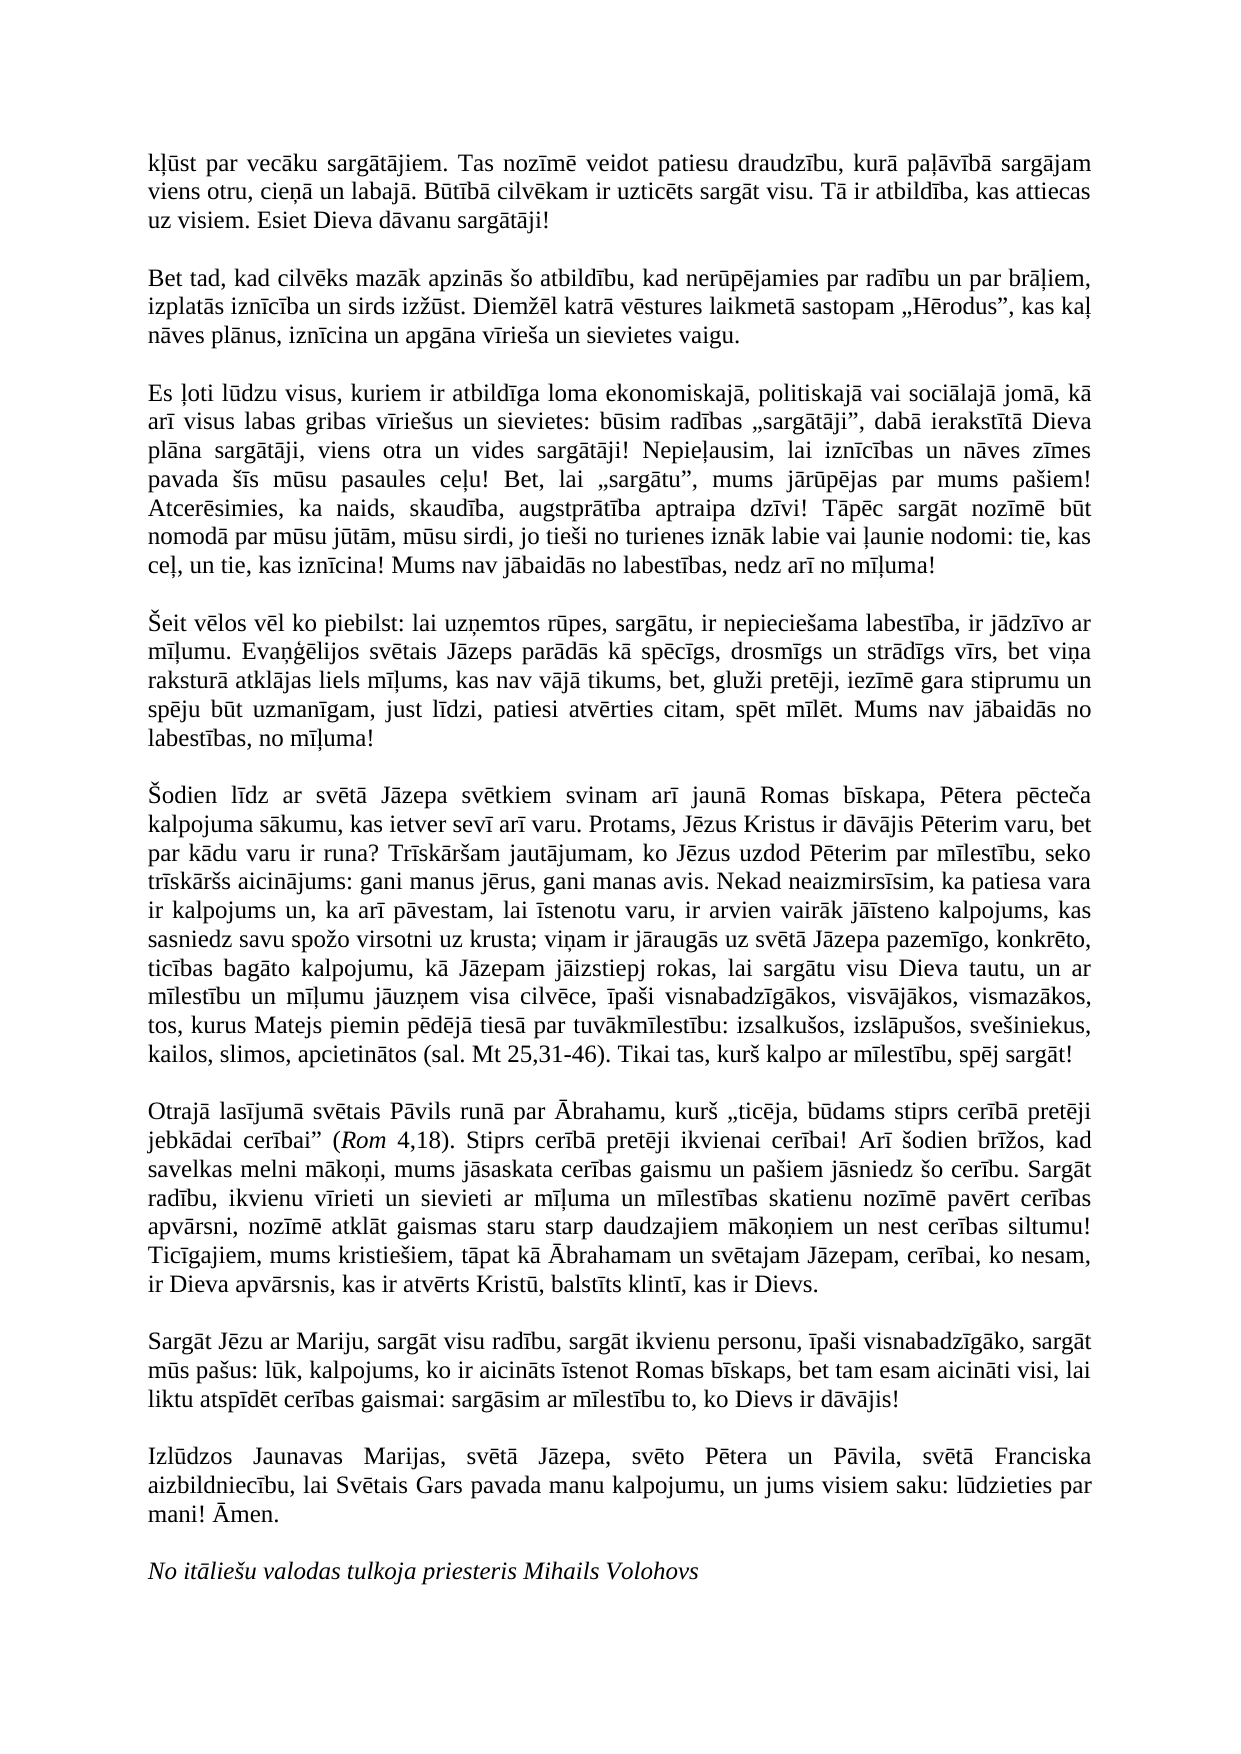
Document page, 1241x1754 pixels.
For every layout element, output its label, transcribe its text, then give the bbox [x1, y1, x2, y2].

text Sargāt Jēzu ar Mariju, sargāt visu radību, sargāt ikvienu personu, īpaši visnabadzīgāko, sargāt mūs pašus: lūk, kalpojums, ko ir aicināts īstenot Romas bīskaps, bet tam esam aicināti visi, lai liktu atspīdēt cerības gaismai: sargāsim ar mīlestību to, ko Dievs ir dāvājis! [148, 1326, 1093, 1413]
text Šodien līdz ar svētā Jāzepa svētkiem svinam arī jaunā Romas bīskapa, Pētera pēcteča kalpojuma sākumu, kas ietver sevī arī varu. Protams, Jēzus Kristus ir dāvājis Pēterim varu, bet par kādu varu ir runa? Trīskāršam jautājumam, ko Jēzus uzdod Pēterim par mīlestību, seko trīskāršs aicinājums: gani manus jērus, gani manas avis. Nekad neaizmirsīsim, ka patiesa vara ir kalpojums un, ka arī pāvestam, lai īstenotu varu, ir arvien vairāk jāīsteno kalpojums, kas sasniedz savu spožo virsotni uz krusta; viņam ir jāraugās uz svētā Jāzepa pazemīgo, konkrēto, ticības bagāto kalpojumu, kā Jāzepam jāizstiepj rokas, lai sargātu visu Dieva tautu, un ar mīlestību un mīļumu jāuzņem visa cilvēce, īpaši visnabadzīgākos, visvājākos, vismazākos, tos, kurus Matejs piemin pēdējā tiesā par tuvākmīlestību: izsalkušos, izslāpušos, svešiniekus, kailos, slimos, apcietinātos (sal. Mt 25,31-46). Tikai tas, kurš kalpo ar mīlestību, spēj sargāt! [148, 780, 1093, 1068]
text Es ļoti lūdzu visus, kuriem ir atbildīga loma ekonomiskajā, politiskajā vai sociālajā jomā, kā arī visus labas gribas vīriešus un sievietes: būsim radības „sargātāji”, dabā ierakstītā Dieva plāna sargātāji, viens otra un vides sargātāji! Nepieļausim, lai iznīcības un nāves zīmes pavada šīs mūsu pasaules ceļu! Bet, lai „sargātu”, mums jārūpējas par mums pašiem! Atcerēsimies, ka naids, skaudība, augstprātība aptraipa dzīvi! Tāpēc sargāt nozīmē būt nomodā par mūsu jūtām, mūsu sirdi, jo tieši no turienes iznāk labie vai ļaunie nodomi: tie, kas ceļ, un tie, kas iznīcina! Mums nav jābaidās no labestības, nedz arī no mīļuma! [148, 378, 1093, 579]
text Šeit vēlos vēl ko piebilst: lai uzņemtos rūpes, sargātu, ir nepieciešama labestība, ir jādzīvo ar mīļumu. Evaņģēlijos svētais Jāzeps parādās kā spēcīgs, drosmīgs un strādīgs vīrs, bet viņa raksturā atklājas liels mīļums, kas nav vājā tikums, bet, gluži pretēji, iezīmē gara stiprumu un spēju būt uzmanīgam, just līdzi, patiesi atvērties citam, spēt mīlēt. Mums nav jābaidās no labestības, no mīļuma! [148, 608, 1093, 751]
text No itāliešu valodas tulkoja priesteris Mihails Volohovs [148, 1556, 1093, 1585]
text Bet tad, kad cilvēks mazāk apzinās šo atbildību, kad nerūpējamies par radību un par brāļiem, izplatās iznīcība un sirds izžūst. Diemžēl katrā vēstures laikmetā sastopam „Hērodus”, kas kaļ nāves plānus, iznīcina un apgāna vīrieša un sievietes vaigu. [148, 263, 1093, 349]
text kļūst par vecāku sargātājiem. Tas nozīmē veidot patiesu draudzību, kurā paļāvībā sargājam viens otru, cieņā un labajā. Būtībā cilvēkam ir uzticēts sargāt visu. Tā ir atbildība, kas attiecas uz visiem. Esiet Dieva dāvanu sargātāji! [148, 148, 1093, 234]
text Otrajā lasījumā svētais Pāvils runā par Ābrahamu, kurš „ticēja, būdams stiprs cerībā pretēji jebkādai cerībai” (Rom 4,18). Stiprs cerībā pretēji ikvienai cerībai! Arī šodien brīžos, kad savelkas melni mākoņi, mums jāsaskata cerības gaismu un pašiem jāsniedz šo cerību. Sargāt radību, ikvienu vīrieti un sievieti ar mīļuma un mīlestības skatienu nozīmē pavērt cerības apvārsni, nozīmē atklāt gaismas staru starp daudzajiem mākoņiem un nest cerības siltumu! Ticīgajiem, mums kristiešiem, tāpat kā Ābrahamam un svētajam Jāzepam, cerībai, ko nesam, ir Dieva apvārsnis, kas ir atvērts Kristū, balstīts klintī, kas ir Dievs. [148, 1096, 1093, 1298]
text Izlūdzos Jaunavas Marijas, svētā Jāzepa, svēto Pētera un Pāvila, svētā Franciska aizbildniecību, lai Svētais Gars pavada manu kalpojumu, un jums visiem saku: lūdzieties par mani! Āmen. [148, 1441, 1093, 1528]
